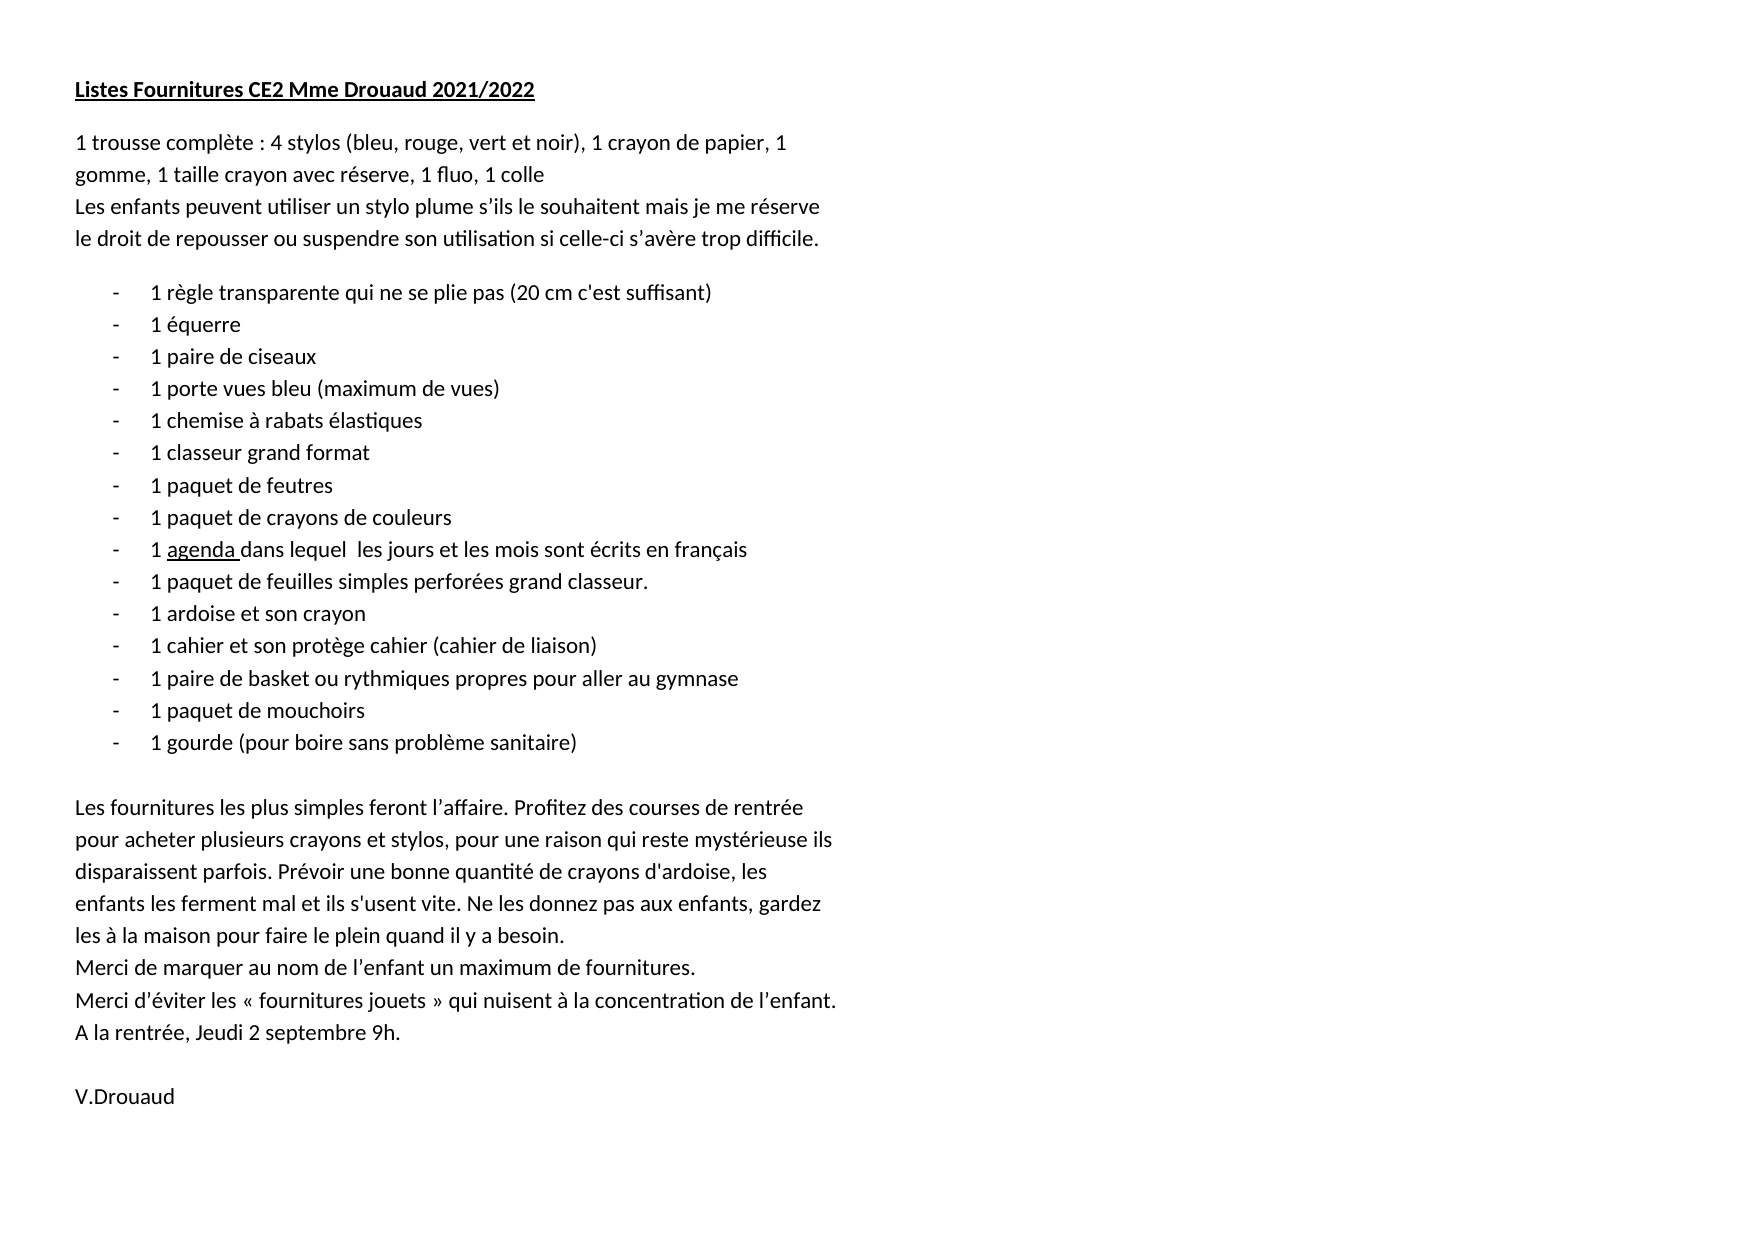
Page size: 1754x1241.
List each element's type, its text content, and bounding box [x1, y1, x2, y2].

list 1 ardoise et son crayon [112, 599, 840, 627]
text V.Drouaud [75, 1082, 840, 1110]
list 1 paquet de crayons de couleurs [112, 503, 840, 531]
list 1 paire de ciseaux [112, 342, 840, 370]
list 1 équerre [112, 310, 840, 338]
text Les enfants peuvent utiliser un stylo plume s’ils le souhaitent mais je me réserve le droit de repousser ou suspendre son utilisation si celle-ci s’avère trop difficile. [75, 192, 840, 253]
list 1 cahier et son protège cahier (cahier de liaison) [112, 632, 840, 660]
text Merci d’éviter les « fournitures jouets » qui nuisent à la concentration de l’enfant. [75, 986, 840, 1014]
text 1 trousse complète : 4 stylos (bleu, rouge, vert et noir), 1 crayon de papier, 1 gomme, 1 taille crayon avec réserve, 1 fluo, 1 colle [75, 128, 840, 188]
list 1 paire de basket ou rythmiques propres pour aller au gymnase [112, 664, 840, 692]
list 1 agenda dans lequel les jours et les mois sont écrits en français [112, 535, 840, 563]
list 1 paquet de feuilles simples perforées grand classeur. [112, 567, 840, 595]
list 1 règle transparente qui ne se plie pas (20 cm c'est suffisant) [112, 278, 840, 306]
text Merci de marquer au nom de l’enfant un maximum de fournitures. [75, 953, 840, 982]
list 1 chemise à rabats élastiques [112, 406, 840, 434]
text Listes Fournitures CE2 Mme Drouaud 2021/2022 [75, 75, 840, 103]
text Les fournitures les plus simples feront l’affaire. Profitez des courses de rentrée pour acheter plusieurs crayons et stylos, pour une raison qui reste mystérieuse ils disparaissent parfois. Prévoir une bonne quantité de crayons d'ardoise, les enfants les ferment mal et ils s'usent vite. Ne les donnez pas aux enfants, gardez les à la maison pour faire le plein quand il y a besoin. [75, 793, 840, 949]
list 1 paquet de mouchoirs [112, 696, 840, 724]
list 1 classeur grand format [112, 438, 840, 467]
list 1 gourde (pour boire sans problème sanitaire) [112, 728, 840, 756]
list 1 porte vues bleu (maximum de vues) [112, 374, 840, 402]
text A la rentrée, Jeudi 2 septembre 9h. [75, 1018, 840, 1046]
list 1 paquet de feutres [112, 471, 840, 499]
